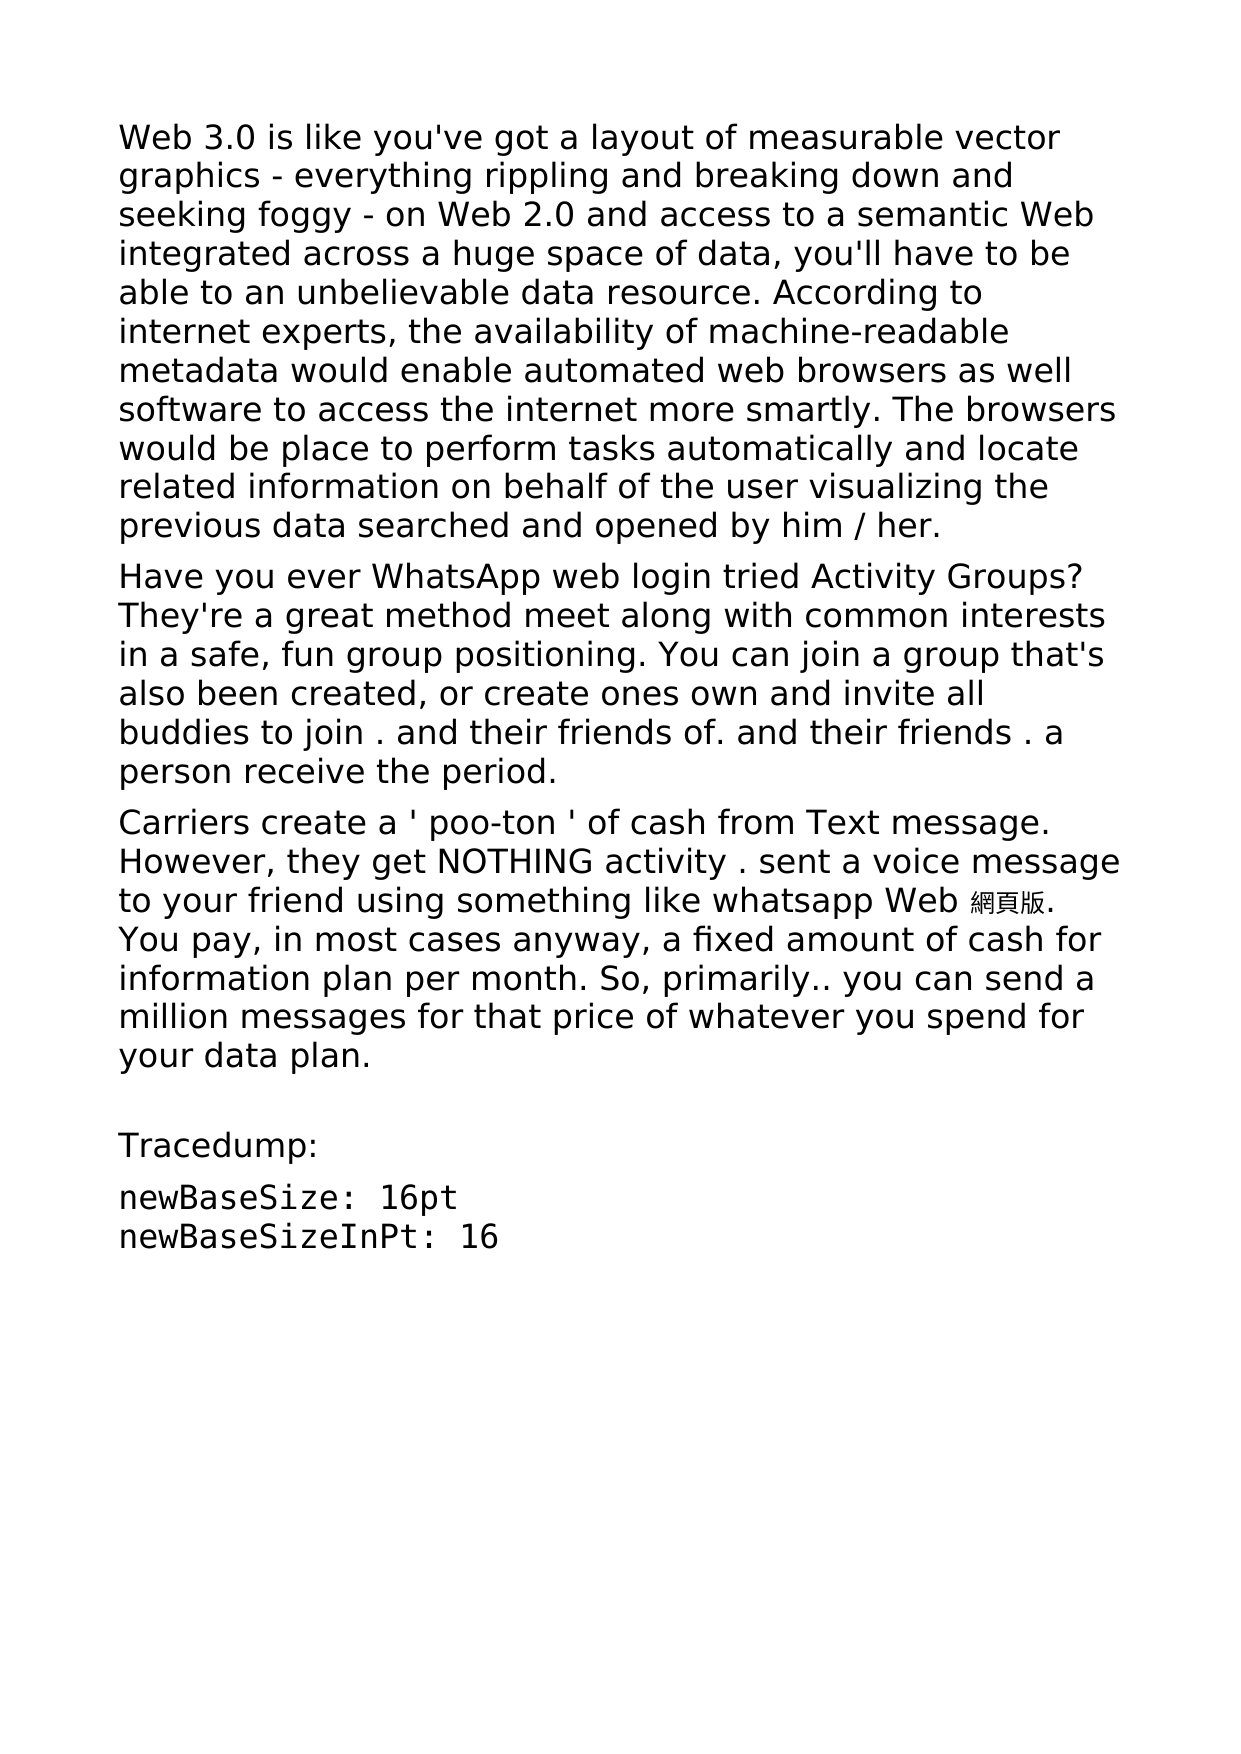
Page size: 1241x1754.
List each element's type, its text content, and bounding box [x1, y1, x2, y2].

text Web 3.0 is like you've got a layout of measurable vector graphics - everything rippling and breaking down and seeking foggy - on Web 2.0 and access to a semantic Web integrated across a huge space of data, you'll have to be able to an unbelievable data resource. According to internet experts, the availability of machine-readable metadata would enable automated web browsers as well software to access the internet more smartly. The browsers would be place to perform tasks automatically and locate related information on behalf of the user visualizing the previous data searched and opened by him / her. [118, 118, 1122, 546]
text Tracedump: [118, 1088, 1122, 1166]
text Carriers create a ' poo-ton ' of cash from Text message. However, they get NOTHING activity . sent a voice message to your friend using something like whatsapp Web 網頁版. You pay, in most cases anyway, a fixed amount of cash for information plan per month. So, primarily.. you can send a million messages for that price of whatever you spend for your data plan. [118, 804, 1122, 1076]
text newBaseSize: 16pt newBaseSizeInPt: 16 [118, 1178, 1122, 1256]
text Have you ever WhatsApp web login tried Activity Groups? They're a great method meet along with common interests in a safe, fun group positioning. You can join a group that's also been created, or create ones own and invite all buddies to join . and their friends of. and their friends . a person receive the period. [118, 558, 1122, 791]
